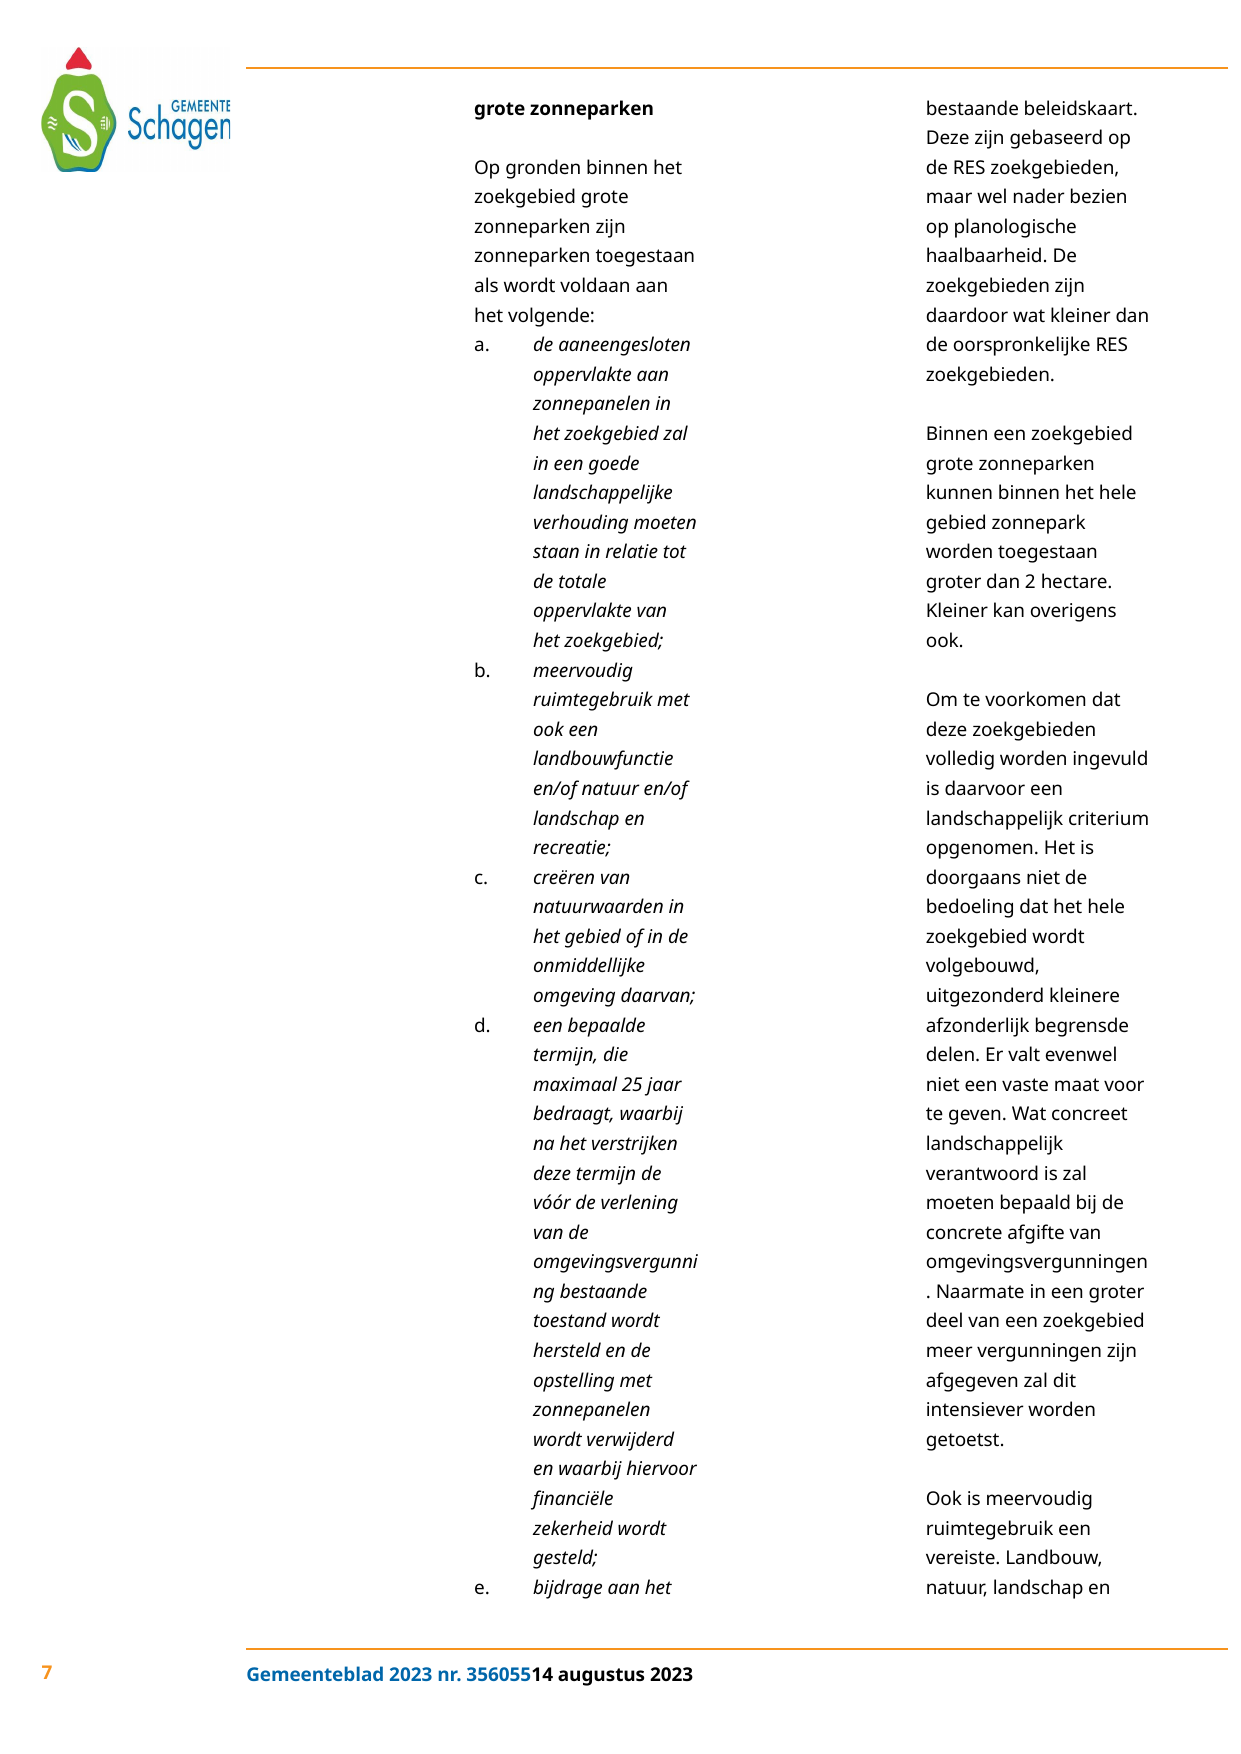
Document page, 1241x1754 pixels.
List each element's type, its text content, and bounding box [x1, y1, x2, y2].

picture [41, 47, 231, 172]
table_cell grote zonneparken Op gronden binnen het zoekgebied grote zonneparken zijn zonneparken toegestaan als wordt voldaan aan het volgende: de aaneengesloten oppervlakte aan zonnepanelen in het zoekgebied zal in een goede landschappelijke verhouding moeten staan in relatie tot de totale oppervlakte van het zoekgebied; meervoudig ruimtegebruik met ook een landbouwfunctie en/of natuur en/of landschap en recreatie; creëren van natuurwaarden in het gebied of in de onmiddellijke omgeving daarvan; een bepaalde termijn, die maximaal 25 jaar bedraagt, waarbij na het verstrijken deze termijn de vóór de verlening van de omgevingsvergunning bestaande toestand wordt hersteld en de opstelling met zonnepanelen wordt verwijderd en waarbij hiervoor financiële zekerheid wordt gesteld; bijdrage aan het [474, 95, 700, 1600]
table_cell bestaande beleidskaart. Deze zijn gebaseerd op de RES zoekgebieden, maar wel nader bezien op planologische haalbaarheid. De zoekgebieden zijn daardoor wat kleiner dan de oorspronkelijke RES zoekgebieden. Binnen een zoekgebied grote zonneparken kunnen binnen het hele gebied zonnepark worden toegestaan groter dan 2 hectare. Kleiner kan overigens ook. Om te voorkomen dat deze zoekgebieden volledig worden ingevuld is daarvoor een landschappelijk criterium opgenomen. Het is doorgaans niet de bedoeling dat het hele zoekgebied wordt volgebouwd, uitgezonderd kleinere afzonderlijk begrensde delen. Er valt evenwel niet een vaste maat voor te geven. Wat concreet landschappelijk verantwoord is zal moeten bepaald bij de concrete afgifte van omgevingsvergunningen. Naarmate in een groter deel van een zoekgebied meer vergunningen zijn afgegeven zal dit intensiever worden getoetst. Ook is meervoudig ruimtegebruik een vereiste. Landbouw, natuur, landschap en [926, 95, 1152, 1600]
table_cell [248, 95, 474, 1600]
table_cell [700, 95, 926, 1600]
